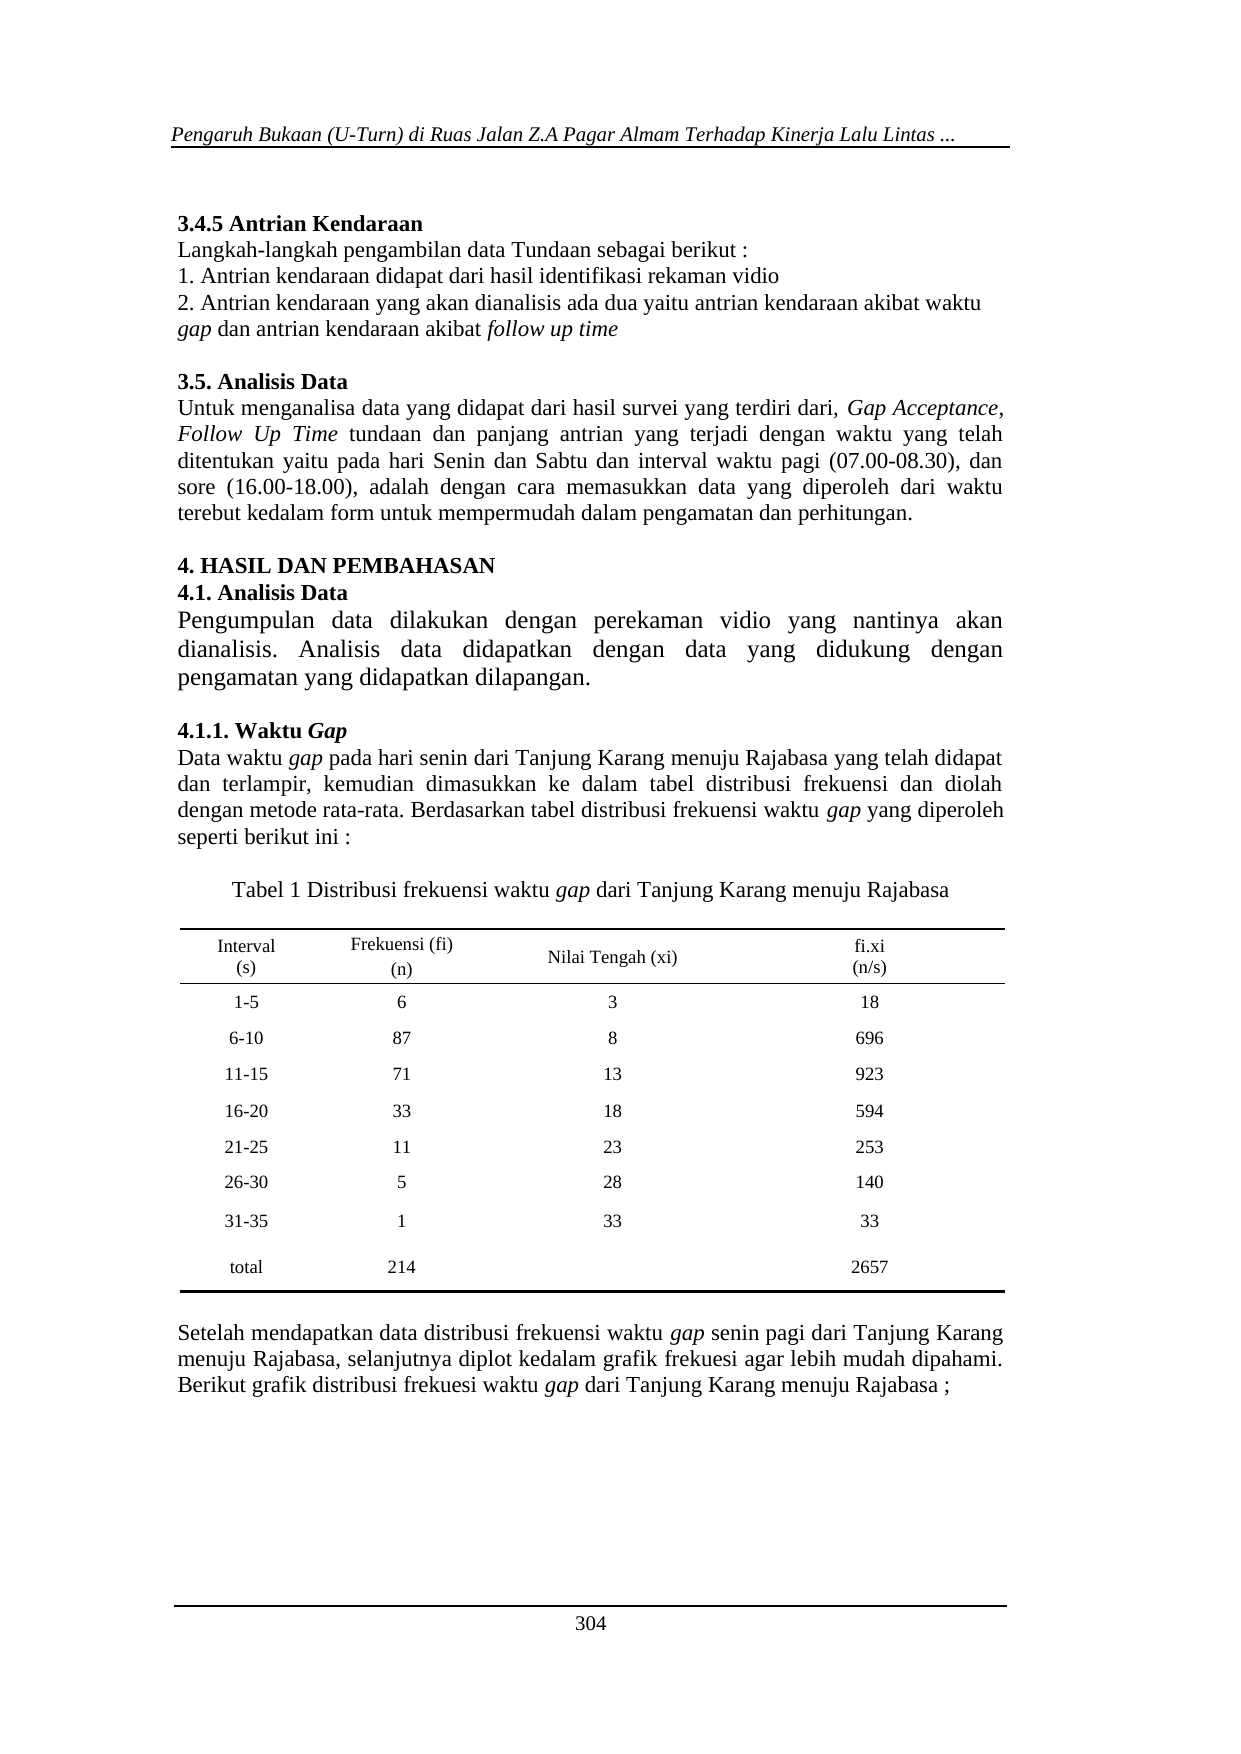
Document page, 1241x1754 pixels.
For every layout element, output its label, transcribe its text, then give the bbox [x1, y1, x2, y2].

table_cell 253 [734, 1130, 1004, 1164]
text Tabel 1 Distribusi frekuensi waktu gap dari Tanjung Karang menuju Rajabasa [177, 876, 1004, 902]
table_cell 87 [313, 1019, 491, 1057]
table_cell 33 [491, 1199, 734, 1243]
text Setelah mendapatkan data distribusi frekuensi waktu gap senin pagi dari Tanjung Karang menuju Rajabasa, selanjutnya diplot kedalam grafik frekuesi agar lebih mudah dipahami. Berikut grafik distribusi frekuesi waktu gap dari Tanjung Karang menuju Rajabasa ; [177, 1319, 1004, 1398]
table_cell 1 [313, 1199, 491, 1243]
table_cell 21-25 [180, 1130, 312, 1164]
table_cell 23 [491, 1130, 734, 1164]
text 1. Antrian kendaraan didapat dari hasil identifikasi rekaman vidio [177, 262, 1004, 289]
table_header Nilai Tengah (xi) [491, 930, 734, 983]
text 3.4.5 Antrian Kendaraan [177, 209, 1004, 236]
table_cell 2657 [734, 1243, 1004, 1290]
table_cell 31-35 [180, 1199, 312, 1243]
table_cell 28 [491, 1164, 734, 1199]
table_cell 3 [491, 984, 734, 1019]
text 4. HASIL DAN PEMBAHASAN [177, 552, 1004, 578]
table_cell 71 [313, 1057, 491, 1091]
text 4.1. Analisis Data [177, 578, 1004, 605]
table_cell 16-20 [180, 1091, 312, 1130]
table_cell 1-5 [180, 984, 312, 1019]
table_cell 6 [313, 984, 491, 1019]
table_cell 594 [734, 1091, 1004, 1130]
table_cell 26-30 [180, 1164, 312, 1199]
table_cell 5 [313, 1164, 491, 1199]
table_cell 18 [491, 1091, 734, 1130]
table_cell 33 [734, 1199, 1004, 1243]
table_cell 13 [491, 1057, 734, 1091]
text 3.5. Analisis Data [177, 368, 1004, 394]
text Pengumpulan data dilakukan dengan perekaman vidio yang nantinya akan dianalisis. Analisis data didapatkan dengan data yang didukung dengan pengamatan yang didapatkan dilapangan. [177, 605, 1004, 691]
table_header Frekuensi (fi) (n) [313, 930, 491, 983]
table_cell 923 [734, 1057, 1004, 1091]
table_cell 6-10 [180, 1019, 312, 1057]
text 2. Antrian kendaraan yang akan dianalisis ada dua yaitu antrian kendaraan akibat waktu gap dan antrian kendaraan akibat follow up time [177, 289, 1004, 341]
text 4.1.1. Waktu Gap [177, 717, 1004, 744]
table_cell 8 [491, 1019, 734, 1057]
table_cell 214 [313, 1243, 491, 1290]
table_cell [491, 1243, 734, 1290]
table_cell 11 [313, 1130, 491, 1164]
table_cell 11-15 [180, 1057, 312, 1091]
text Langkah-langkah pengambilan data Tundaan sebagai berikut : [177, 236, 1004, 262]
table_cell 140 [734, 1164, 1004, 1199]
table_cell 696 [734, 1019, 1004, 1057]
text Untuk menganalisa data yang didapat dari hasil survei yang terdiri dari, Gap Acceptance, Follow Up Time tundaan dan panjang antrian yang terjadi dengan waktu yang telah ditentukan yaitu pada hari Senin dan Sabtu dan interval waktu pagi (07.00-08.30), dan sore (16.00-18.00), adalah dengan cara memasukkan data yang diperoleh dari waktu terebut kedalam form untuk mempermudah dalam pengamatan dan perhitungan. [177, 394, 1004, 526]
table_cell 33 [313, 1091, 491, 1130]
text Data waktu gap pada hari senin dari Tanjung Karang menuju Rajabasa yang telah didapat dan terlampir, kemudian dimasukkan ke dalam tabel distribusi frekuensi dan diolah dengan metode rata-rata. Berdasarkan tabel distribusi frekuensi waktu gap yang diperoleh seperti berikut ini : [177, 744, 1004, 849]
table_header Interval (s) [180, 930, 312, 983]
table_cell 18 [734, 984, 1004, 1019]
table_cell total [180, 1243, 312, 1290]
table_header fi.xi (n/s) [734, 930, 1004, 983]
